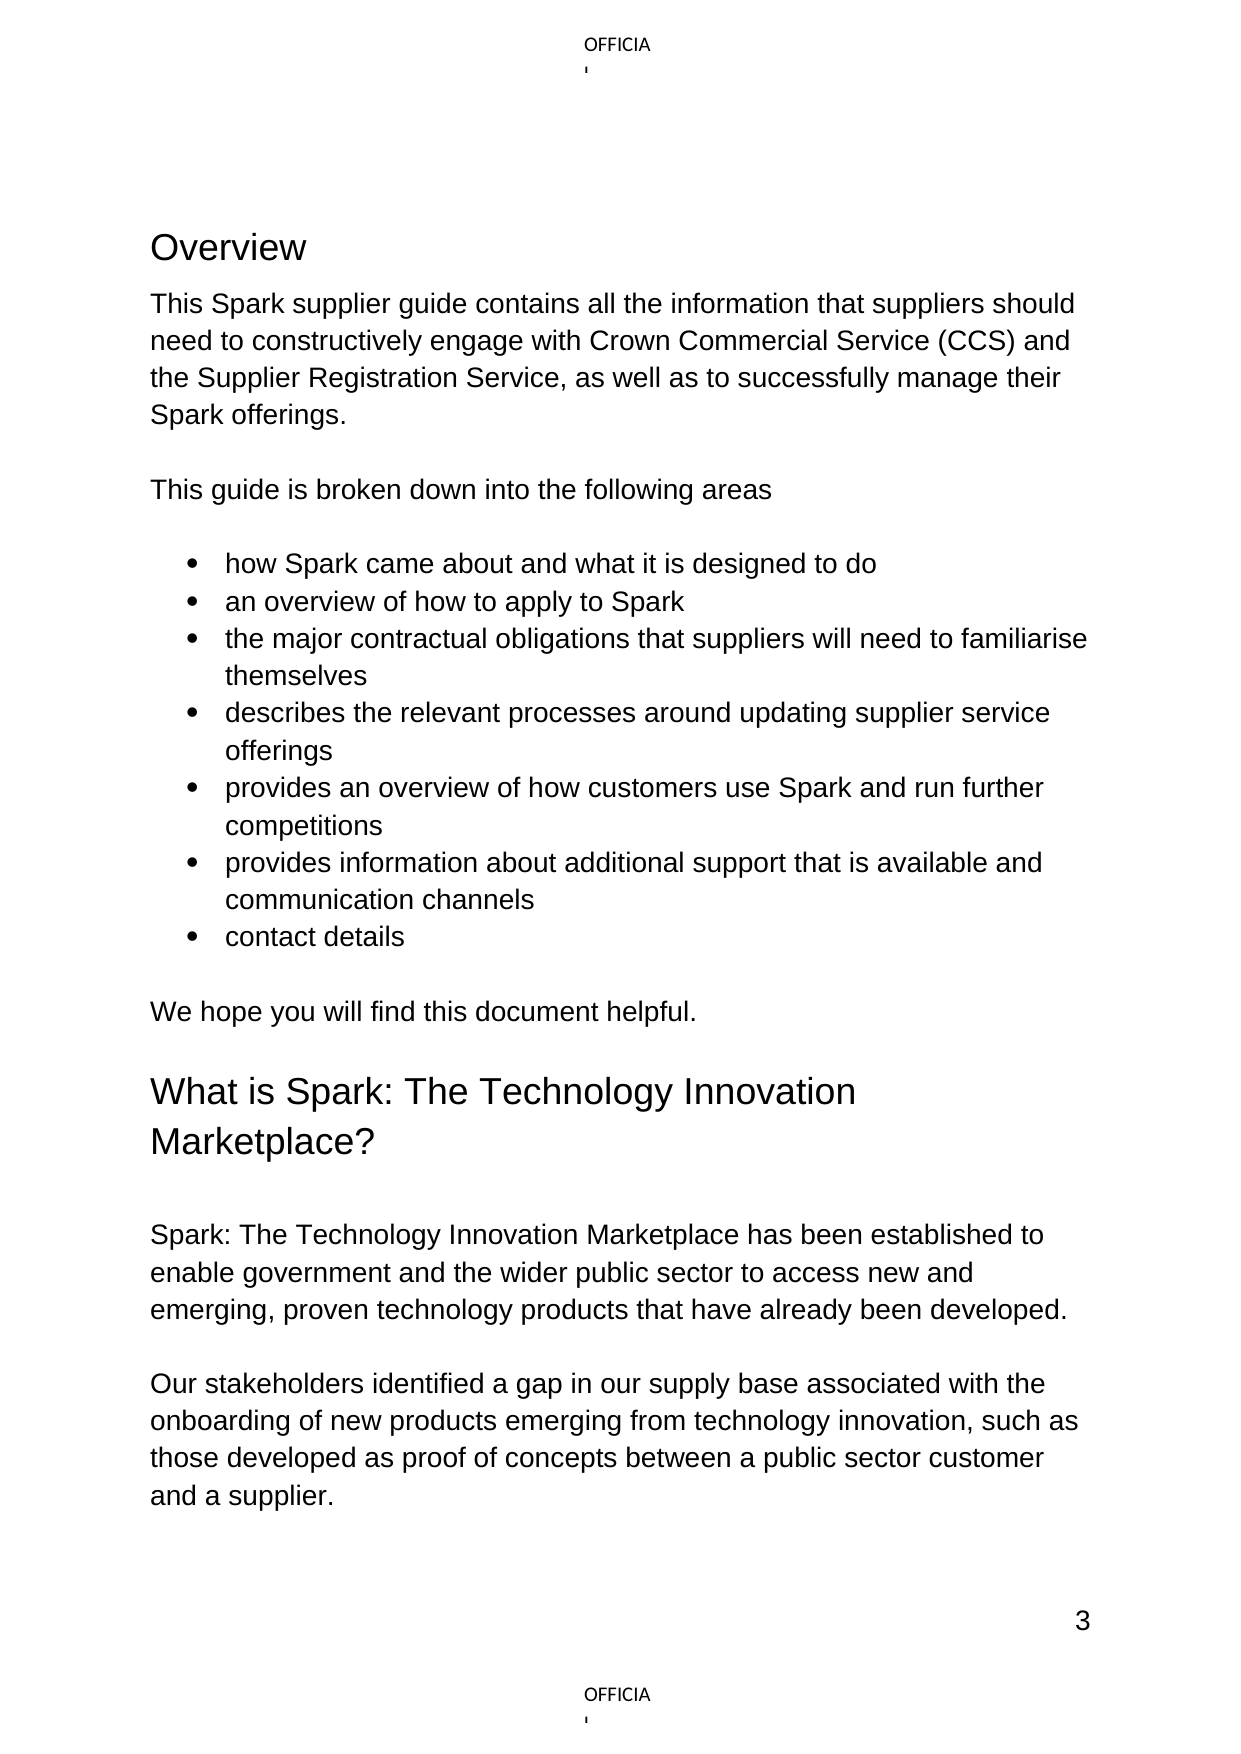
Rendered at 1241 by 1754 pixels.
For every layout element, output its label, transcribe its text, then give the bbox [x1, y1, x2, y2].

text Our stakeholders identified a gap in our supply base associated with the onboarding of new products emerging from technology innovation, such as those developed as proof of concepts between a public sector customer and a supplier. [150, 1367, 1091, 1511]
text This guide is broken down into the following areas [150, 473, 1091, 542]
list provides information about additional support that is available and communication channels [187, 846, 1091, 915]
list how Spark came about and what it is designed to do [187, 547, 1091, 580]
text Spark: The Technology Innovation Marketplace has been established to enable government and the wider public sector to access new and emerging, proven technology products that have already been developed. [150, 1218, 1091, 1325]
text This Spark supplier guide contains all the information that suppliers should need to constructively engage with Crown Commercial Service (CCS) and the Supplier Registration Service, as well as to successfully manage their Spark offerings. [150, 287, 1091, 431]
text We hope you will find this document helpful. [150, 995, 1091, 1027]
list the major contractual obligations that suppliers will need to familiarise themselves [187, 622, 1091, 692]
list describes the relevant processes around updating supplier service offerings [187, 696, 1091, 766]
list an overview of how to apply to Spark [187, 584, 1091, 617]
list provides an overview of how customers use Spark and run further competitions [187, 771, 1091, 841]
list contact details [187, 920, 1091, 953]
subtitle What is Spark: The Technology Innovation Marketplace? [150, 1069, 1091, 1162]
subtitle Overview [150, 225, 1091, 268]
